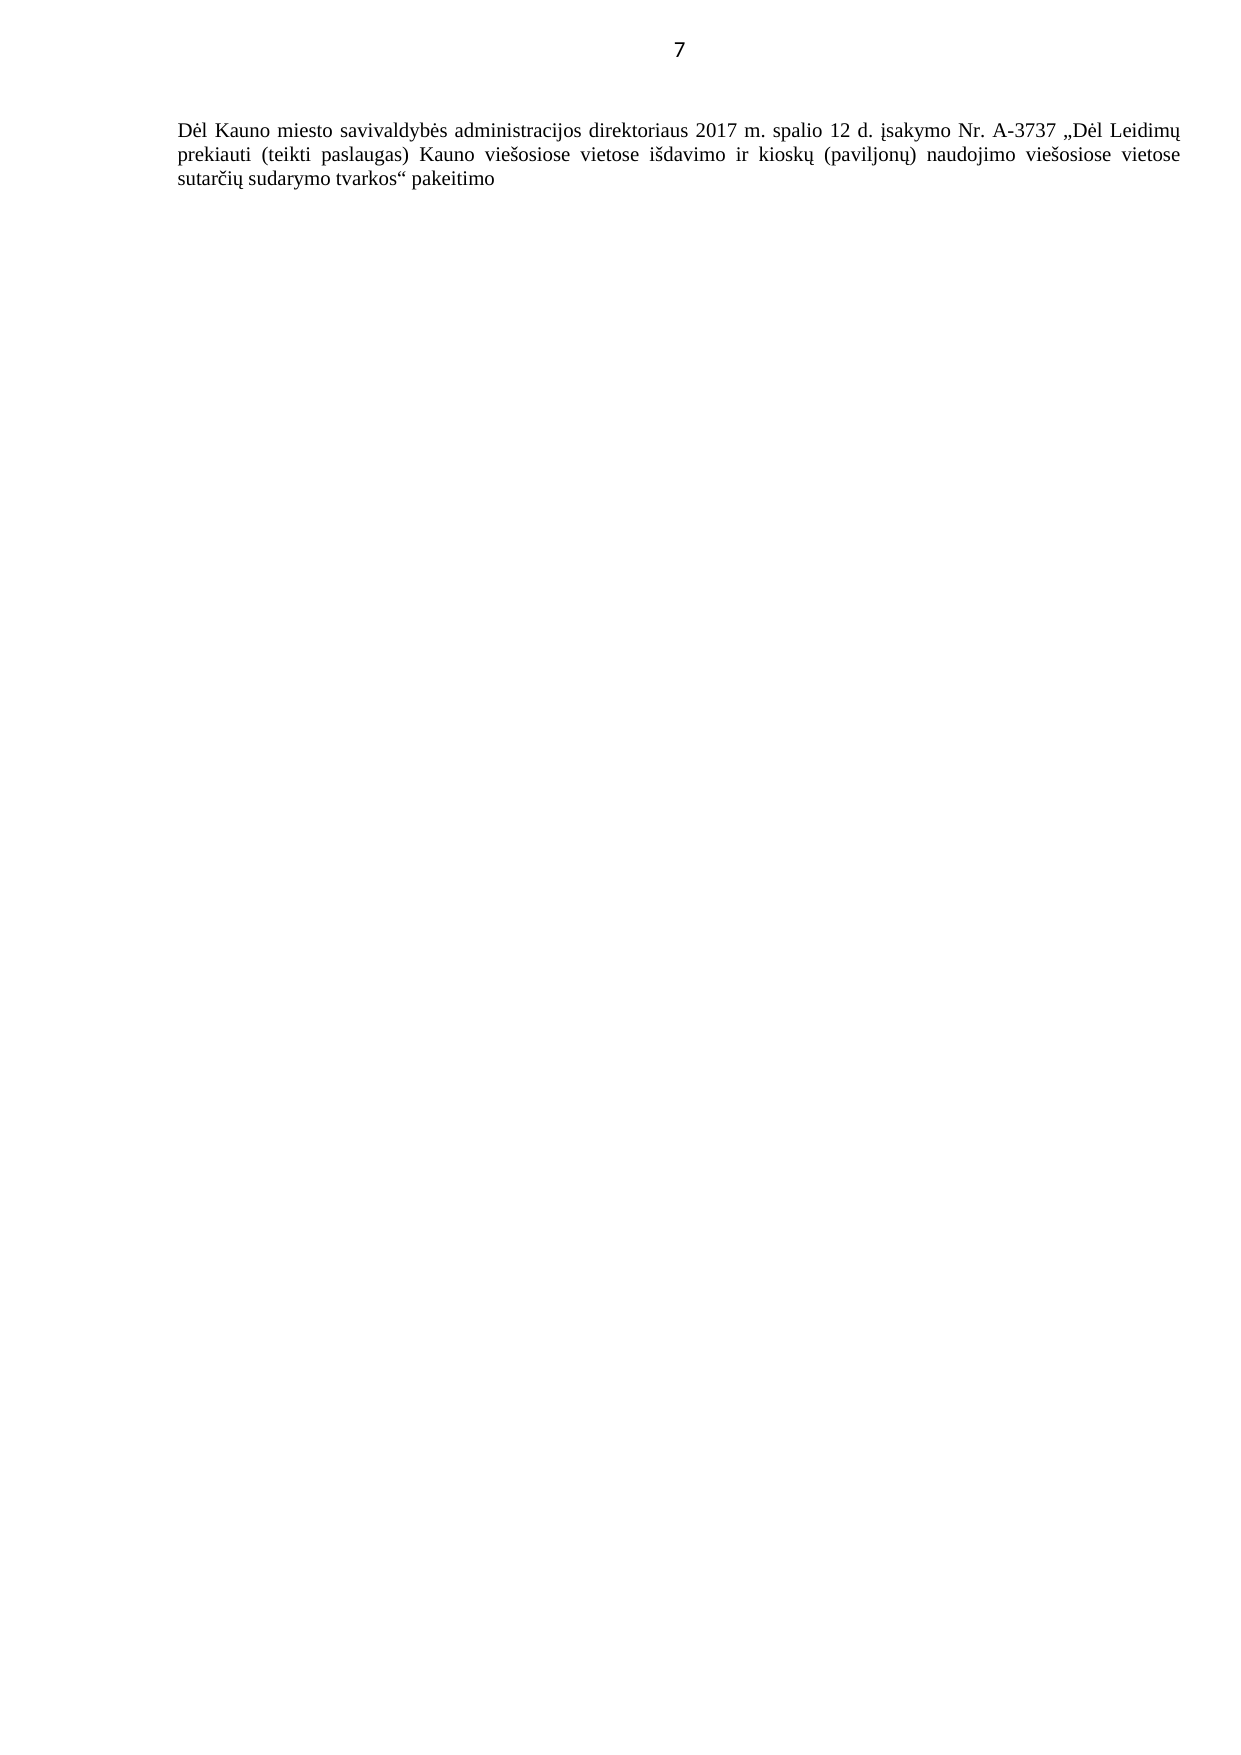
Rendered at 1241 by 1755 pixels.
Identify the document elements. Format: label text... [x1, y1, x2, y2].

text Dėl Kauno miesto savivaldybės administracijos direktoriaus 2017 m. spalio 12 d. įsakymo Nr. A-3737 „Dėl Leidimų prekiauti (teikti paslaugas) Kauno viešosiose vietose išdavimo ir kioskų (paviljonų) naudojimo viešosiose vietose sutarčių sudarymo tvarkos“ pakeitimo [177, 118, 1181, 190]
